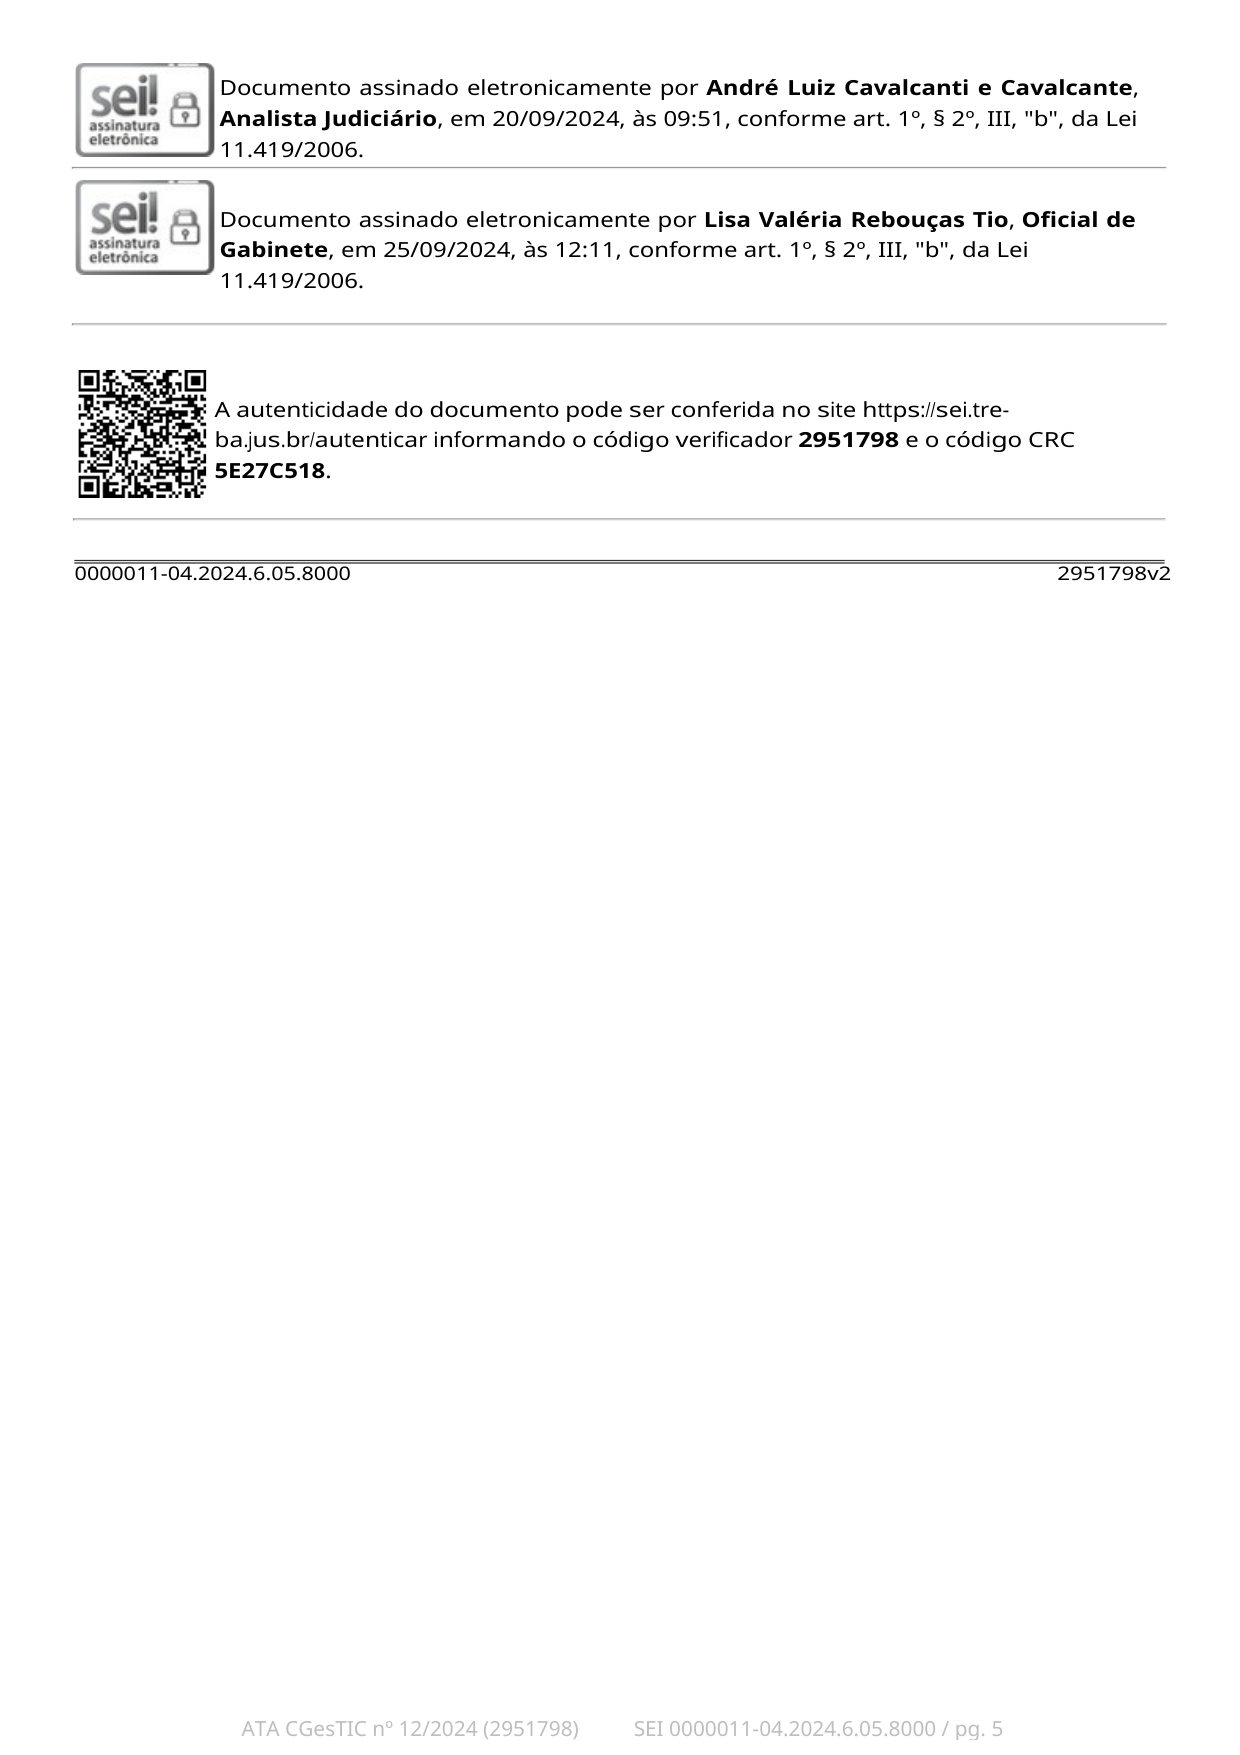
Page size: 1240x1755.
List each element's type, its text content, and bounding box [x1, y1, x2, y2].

text Documento assinado eletronicamente por André Luiz Cavalcanti e Cavalcante, Analista Judiciário, em 20/09/2024, às 09:51, conforme art. 1º, § 2º, III, "b", da Lei 11.419/2006. [219, 73, 1178, 163]
text A autenticidade do documento pode ser conferida no site https://sei.tre- ba.jus.br/autenticar informando o código verificador 2951798 e o código CRC 5E27C518. [214, 395, 1162, 485]
text Documento assinado eletronicamente por Lisa Valéria Rebouças Tio, Oficial de Gabinete, em 25/09/2024, às 12:11, conforme art. 1º, § 2º, III, "b", da Lei 11.419/2006. [219, 205, 1179, 294]
text 0000011-04.2024.6.05.8000 2951798v2 [74, 558, 1179, 585]
